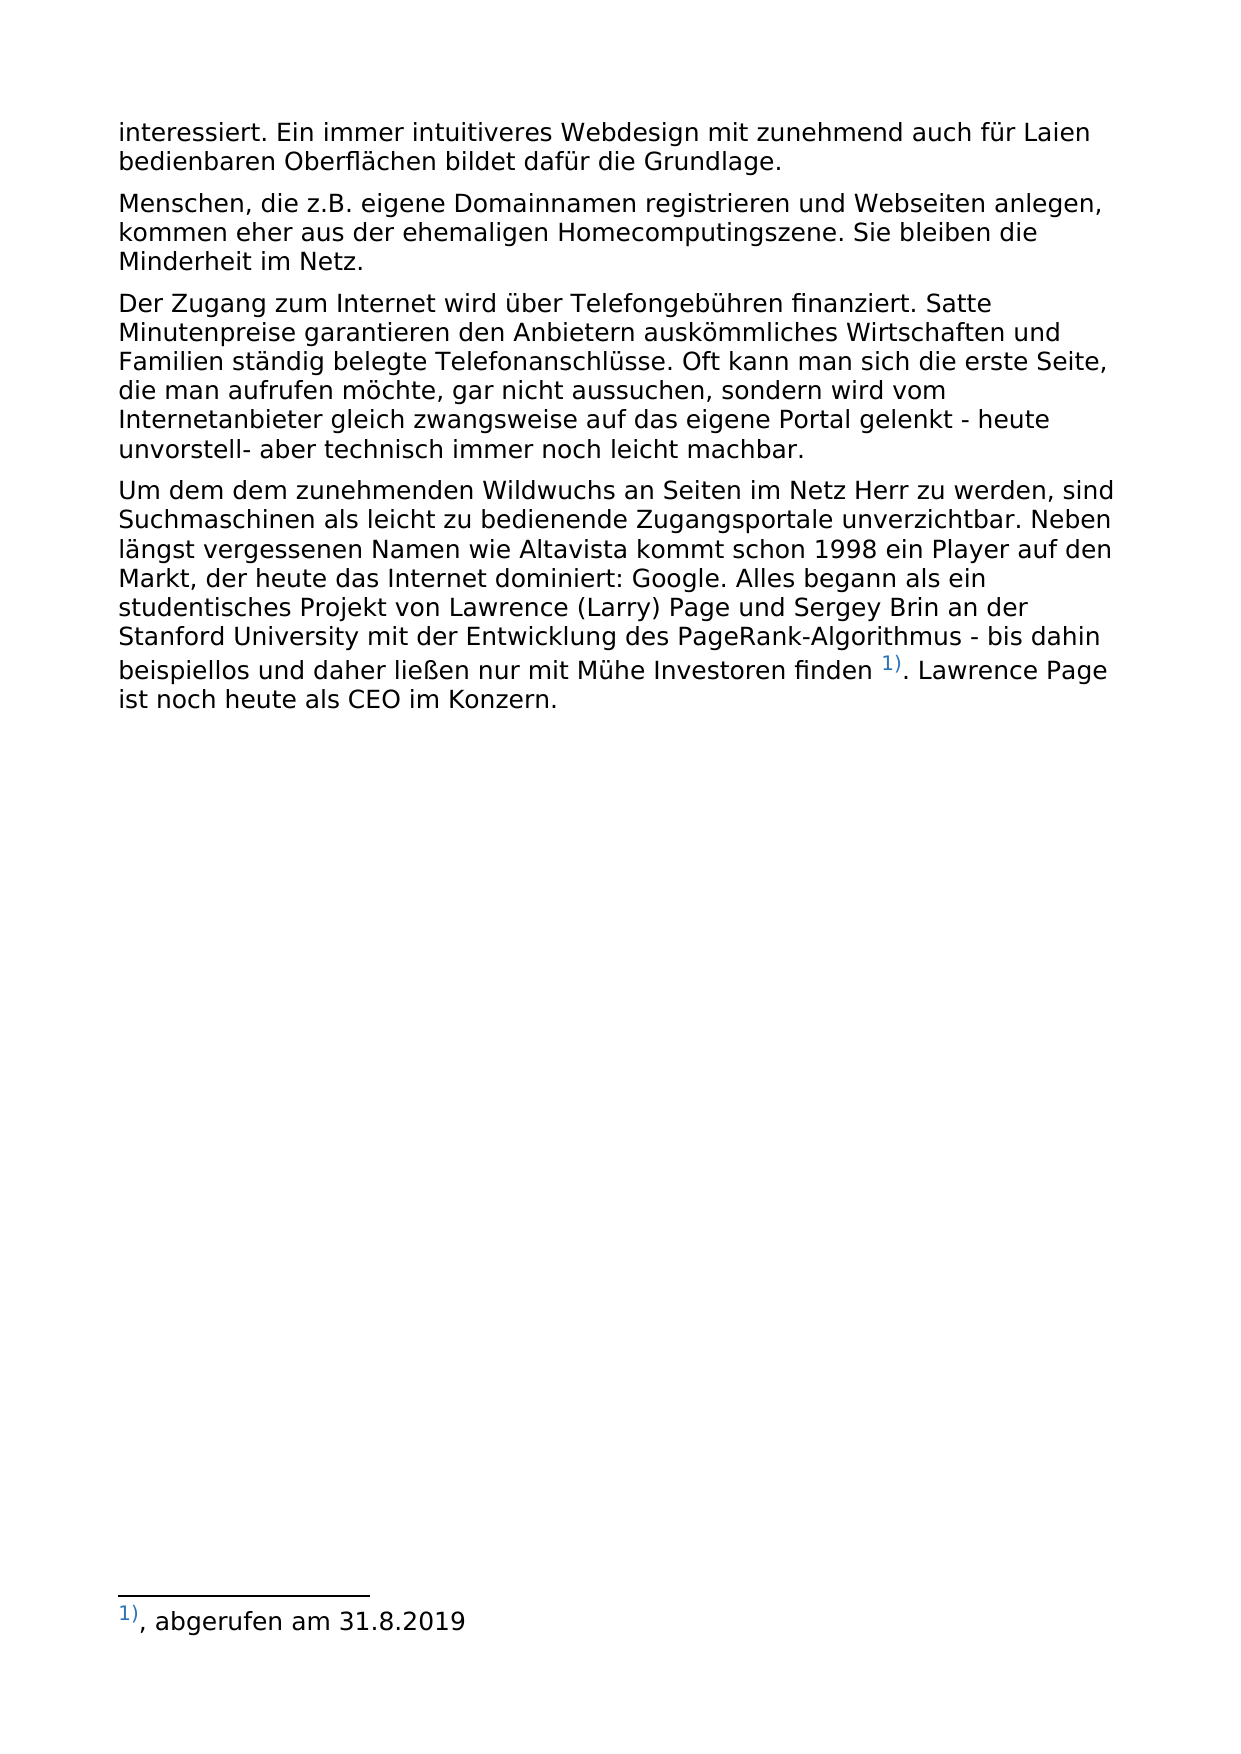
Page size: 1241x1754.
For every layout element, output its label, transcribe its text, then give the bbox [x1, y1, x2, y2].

text , abgerufen am 31.8.2019 [118, 1602, 1122, 1636]
text interessiert. Ein immer intuitiveres Webdesign mit zunehmend auch für Laien bedienbaren Oberflächen bildet dafür die Grundlage. [118, 118, 1122, 176]
text Menschen, die z.B. eigene Domainnamen registrieren und Webseiten anlegen, kommen eher aus der ehemaligen Homecomputingszene. Sie bleiben die Minderheit im Netz. [118, 189, 1122, 276]
text Der Zugang zum Internet wird über Telefongebühren finanziert. Satte Minutenpreise garantieren den Anbietern auskömmliches Wirtschaften und Familien ständig belegte Telefonanschlüsse. Oft kann man sich die erste Seite, die man aufrufen möchte, gar nicht aussuchen, sondern wird vom Internetanbieter gleich zwangsweise auf das eigene Portal gelenkt - heute unvorstell- aber technisch immer noch leicht machbar. [118, 289, 1122, 464]
text Um dem dem zunehmenden Wildwuchs an Seiten im Netz Herr zu werden, sind Suchmaschinen als leicht zu bedienende Zugangsportale unverzichtbar. Neben längst vergessenen Namen wie Altavista kommt schon 1998 ein Player auf den Markt, der heute das Internet dominiert: Google. Alles begann als ein studentisches Projekt von Lawrence (Larry) Page und Sergey Brin an der Stanford University mit der Entwicklung des PageRank-Algorithmus - bis dahin beispiellos und daher ließen nur mit Mühe Investoren finden . Lawrence Page ist noch heute als CEO im Konzern. [118, 476, 1122, 715]
